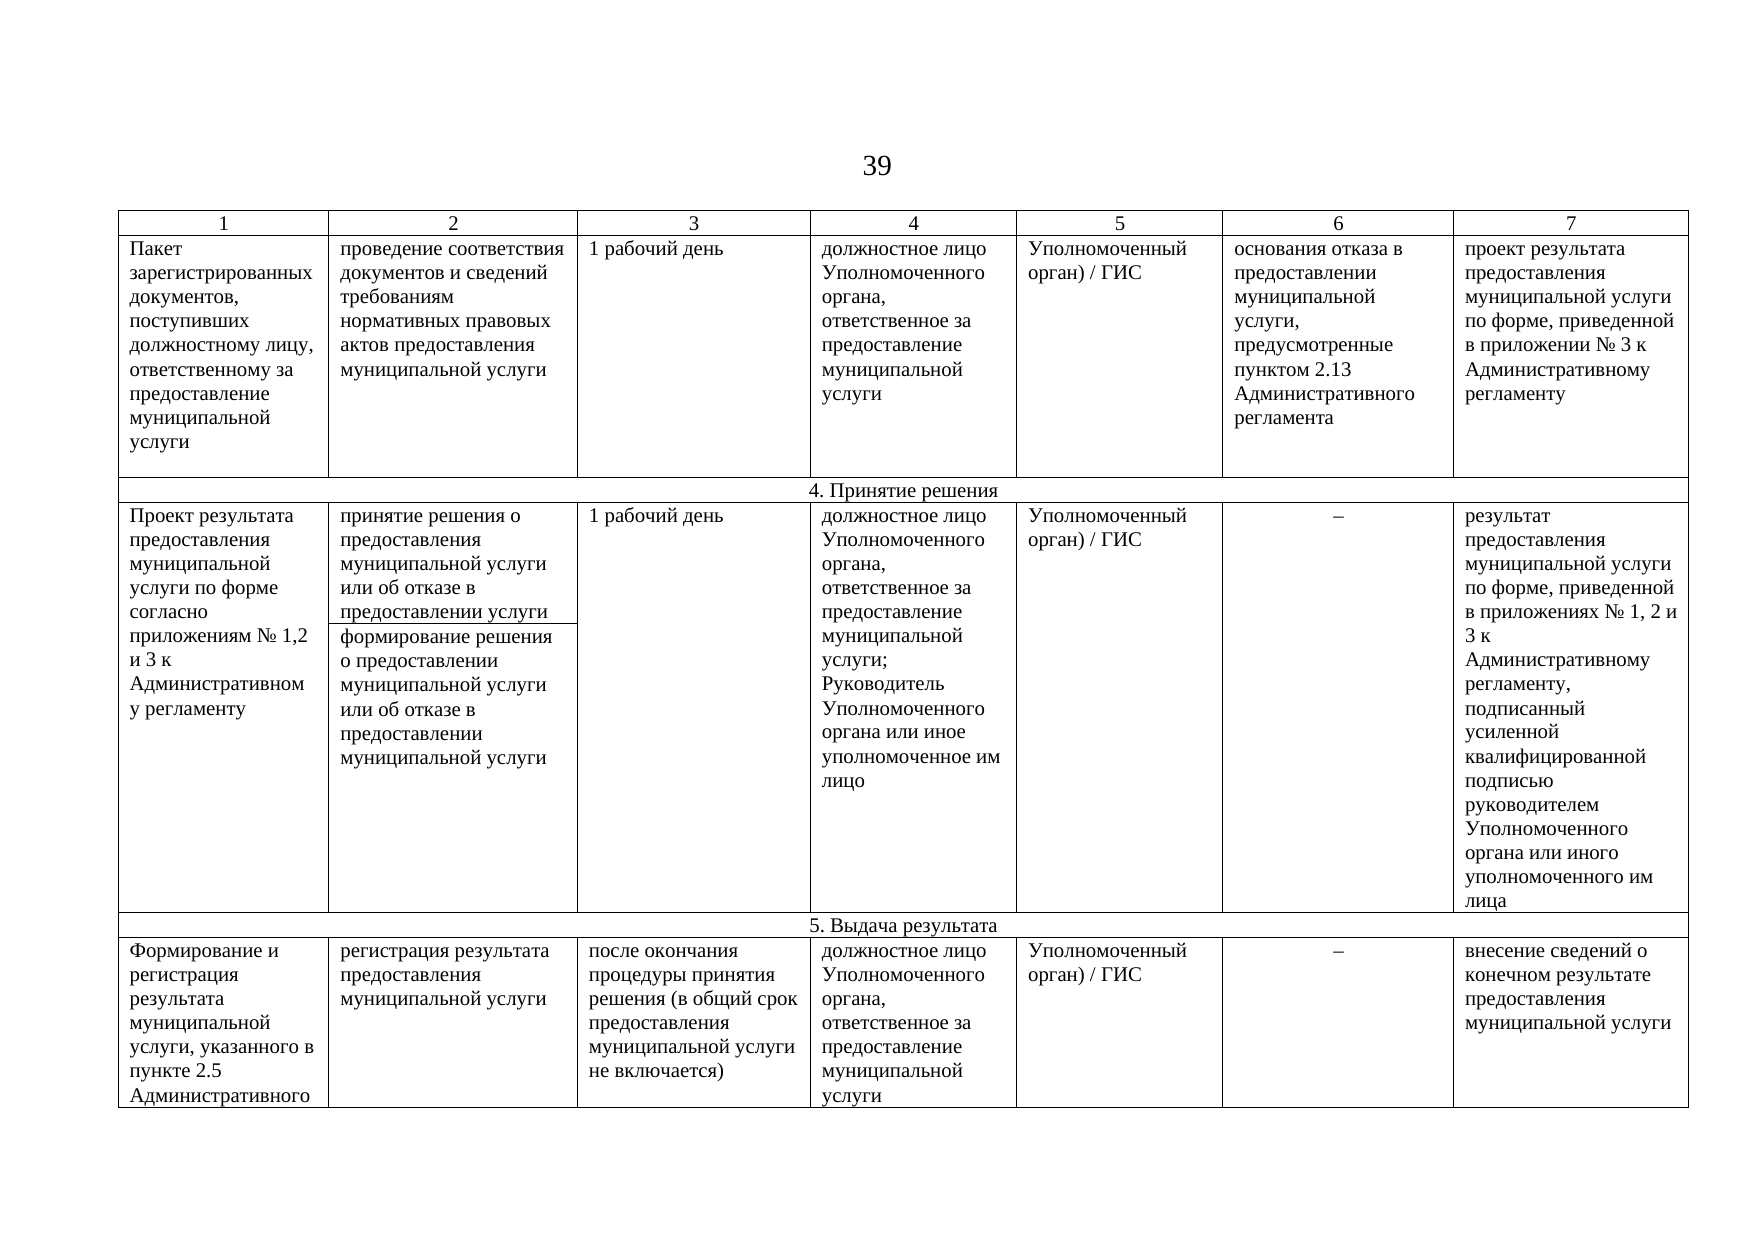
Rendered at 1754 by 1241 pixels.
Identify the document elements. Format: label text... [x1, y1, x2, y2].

table_cell 1 рабочий день [578, 236, 810, 477]
table_cell должностное лицо Уполномоченного органа, ответственное за предоставление муниципальной услуги; Руководитель Уполномоченного органа или иное уполномоченное им лицо [811, 503, 1016, 912]
table_cell проведение соответствия документов и сведений требованиям нормативных правовых актов предоставления муниципальной услуги [329, 236, 577, 477]
table_cell 4. Принятие решения [119, 478, 1688, 502]
table_cell 5. Выдача результата [119, 913, 1688, 937]
table_cell Уполномоченный орган) / ГИС [1017, 503, 1222, 912]
table_cell основания отказа в предоставлении муниципальной услуги, предусмотренные пунктом 2.13 Административного регламента [1223, 236, 1453, 477]
table_cell – [1223, 503, 1453, 912]
table_header 1 [119, 211, 328, 235]
table_header 3 [578, 211, 810, 235]
table_cell формирование решения о предоставлении муниципальной услуги или об отказе в предоставлении муниципальной услуги [329, 624, 577, 912]
table_cell регистрация результата предоставления муниципальной услуги [329, 938, 577, 1107]
table_cell Формирование и регистрация результата муниципальной услуги, указанного в пункте 2.5 Административного [119, 938, 328, 1107]
table_header 7 [1454, 211, 1688, 235]
table_header 6 [1223, 211, 1453, 235]
table_cell результат предоставления муниципальной услуги по форме, приведенной в приложениях № 1, 2 и 3 к Административному регламенту, подписанный усиленной квалифицированной подписью руководителем Уполномоченного органа или иного уполномоченного им лица [1454, 503, 1688, 912]
table_cell 1 рабочий день [578, 503, 810, 912]
table_cell Проект результата предоставления муниципальной услуги по форме согласно приложениям № 1,2 и 3 к Административном у регламенту [119, 503, 328, 912]
table_cell должностное лицо Уполномоченного органа, ответственное за предоставление муниципальной услуги [811, 236, 1016, 477]
table_cell проект результата предоставления муниципальной услуги по форме, приведенной в приложении № 3 к Административному регламенту [1454, 236, 1688, 477]
table_cell внесение сведений о конечном результате предоставления муниципальной услуги [1454, 938, 1688, 1107]
table_cell Уполномоченный орган) / ГИС [1017, 236, 1222, 477]
table_header 5 [1017, 211, 1222, 235]
table_cell принятие решения о предоставления муниципальной услуги или об отказе в предоставлении услуги [329, 503, 577, 623]
table_cell должностное лицо Уполномоченного органа, ответственное за предоставление муниципальной услуги [811, 938, 1016, 1107]
table_cell Уполномоченный орган) / ГИС [1017, 938, 1222, 1107]
table_cell после окончания процедуры принятия решения (в общий срок предоставления муниципальной услуги не включается) [578, 938, 810, 1107]
table_cell Пакет зарегистрированных документов, поступивших должностному лицу, ответственному за предоставление муниципальной услуги [119, 236, 328, 477]
table_cell – [1223, 938, 1453, 1107]
table_header 2 [329, 211, 577, 235]
table_header 4 [811, 211, 1016, 235]
